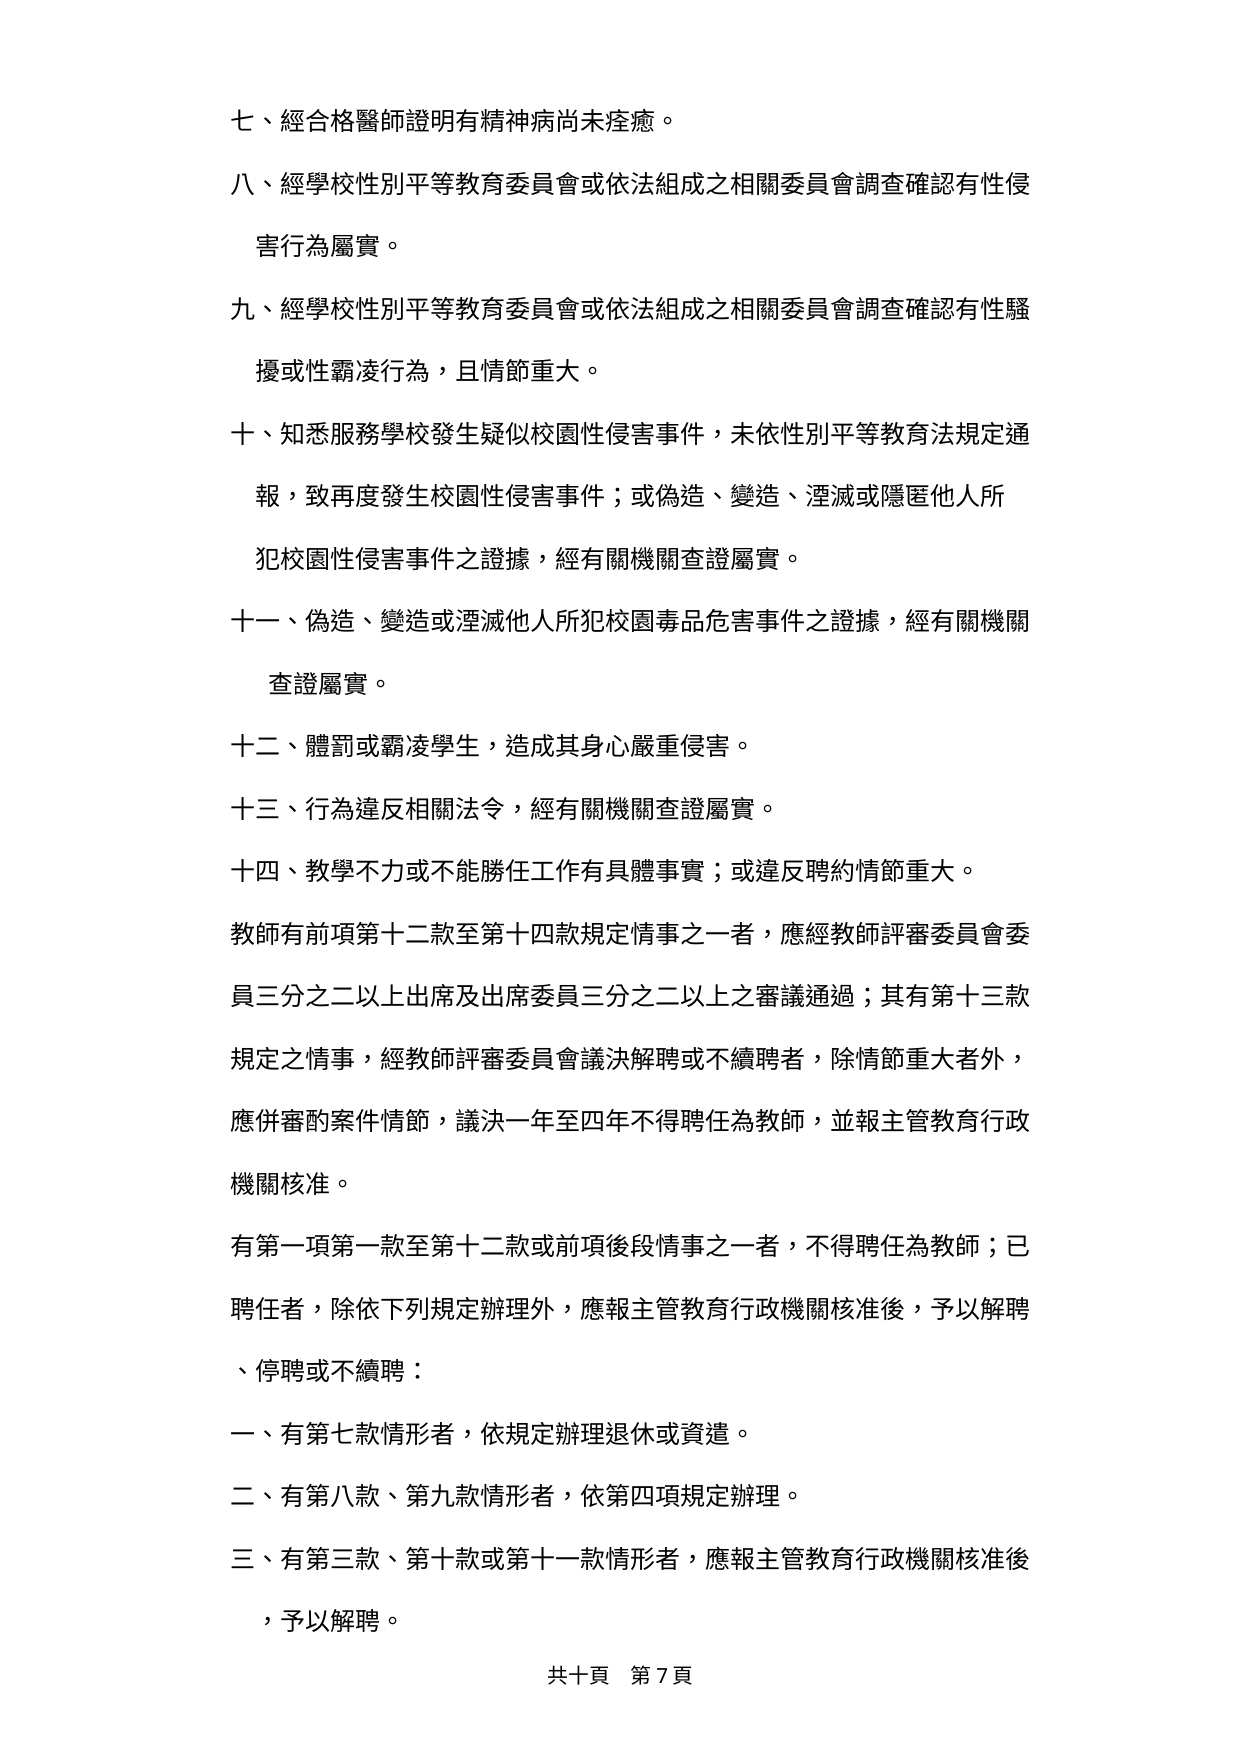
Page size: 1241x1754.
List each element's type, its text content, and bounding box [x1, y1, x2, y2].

text 犯校園性侵害事件之證據，經有關機關查證屬實。 [118, 516, 1122, 578]
text 九、經學校性別平等教育委員會或依法組成之相關委員會調查確認有性騷 [118, 266, 1122, 328]
text 十、知悉服務學校發生疑似校園性侵害事件，未依性別平等教育法規定通 [118, 391, 1122, 453]
text 害行為屬實。 [118, 203, 1122, 266]
text 十四、教學不力或不能勝任工作有具體事實；或違反聘約情節重大。 [118, 828, 1122, 891]
text ，予以解聘。 [118, 1578, 1122, 1641]
text 員三分之二以上出席及出席委員三分之二以上之審議通過；其有第十三款 [118, 953, 1122, 1016]
text 三、有第三款、第十款或第十一款情形者，應報主管教育行政機關核准後 [118, 1516, 1122, 1578]
text 有第一項第一款至第十二款或前項後段情事之一者，不得聘任為教師；已 [118, 1203, 1122, 1266]
text 聘任者，除依下列規定辦理外，應報主管教育行政機關核准後，予以解聘 [118, 1266, 1122, 1328]
text 機關核准。 [118, 1141, 1122, 1203]
text 一、有第七款情形者，依規定辦理退休或資遣。 [118, 1391, 1122, 1453]
text 八、經學校性別平等教育委員會或依法組成之相關委員會調查確認有性侵 [118, 141, 1122, 203]
text 十三、行為違反相關法令，經有關機關查證屬實。 [118, 766, 1122, 828]
text 七、經合格醫師證明有精神病尚未痊癒。 [118, 78, 1122, 141]
text 教師有前項第十二款至第十四款規定情事之一者，應經教師評審委員會委 [118, 891, 1122, 953]
text 應併審酌案件情節，議決一年至四年不得聘任為教師，並報主管教育行政 [118, 1078, 1122, 1141]
text 規定之情事，經教師評審委員會議決解聘或不續聘者，除情節重大者外， [118, 1016, 1122, 1078]
text 十二、體罰或霸凌學生，造成其身心嚴重侵害。 [118, 703, 1122, 766]
text 擾或性霸凌行為，且情節重大。 [118, 328, 1122, 391]
text 、停聘或不續聘： [118, 1328, 1122, 1391]
text 二、有第八款、第九款情形者，依第四項規定辦理。 [118, 1453, 1122, 1516]
text 十一、偽造、變造或湮滅他人所犯校園毒品危害事件之證據，經有關機關 [118, 578, 1122, 641]
text 查證屬實。 [118, 641, 1122, 703]
text 報，致再度發生校園性侵害事件；或偽造、變造、湮滅或隱匿他人所 [118, 453, 1122, 516]
